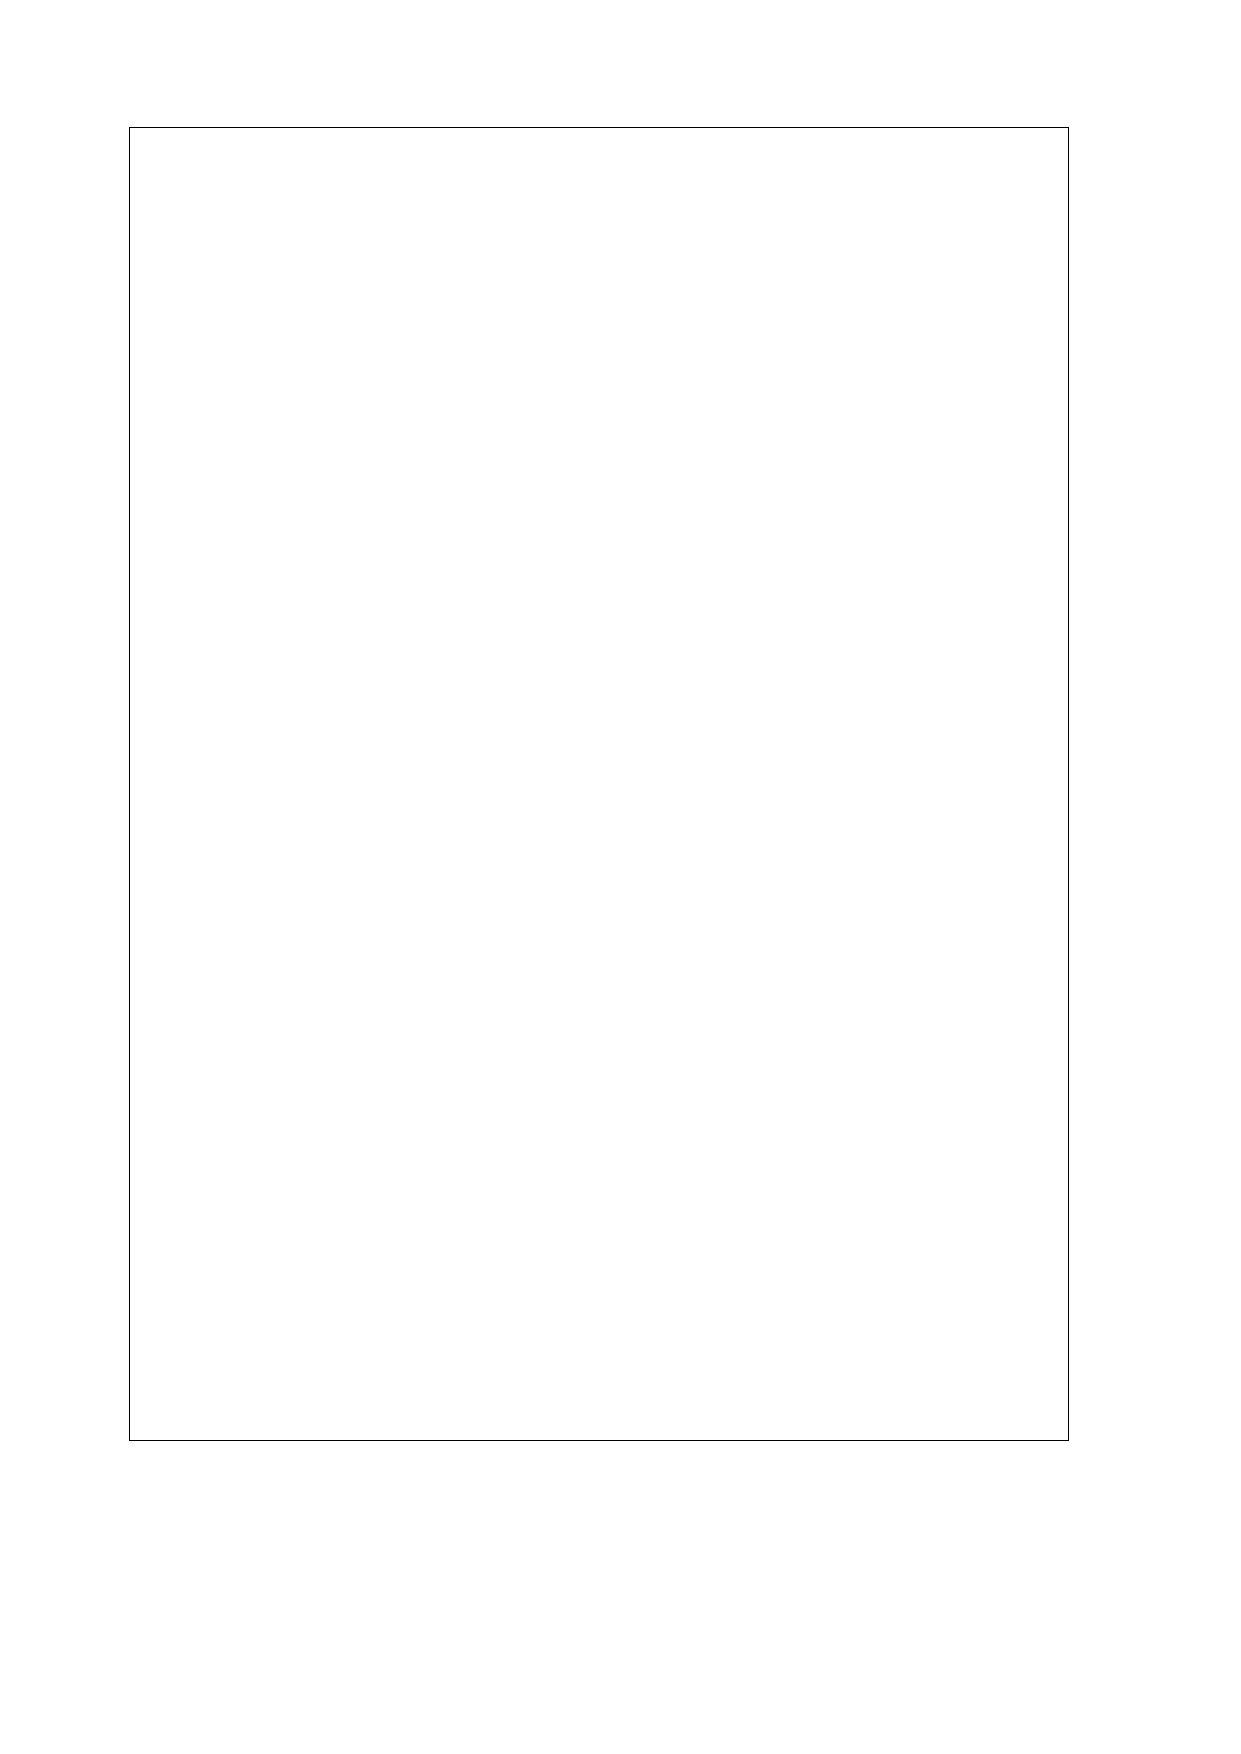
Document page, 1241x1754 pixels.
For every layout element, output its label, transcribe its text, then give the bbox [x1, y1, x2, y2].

table_cell 150~200字簡介 具體事蹟或經歷/推展本市運動具體效益(以近2年為主)： (一) (二) (三) [130, 128, 1068, 1439]
